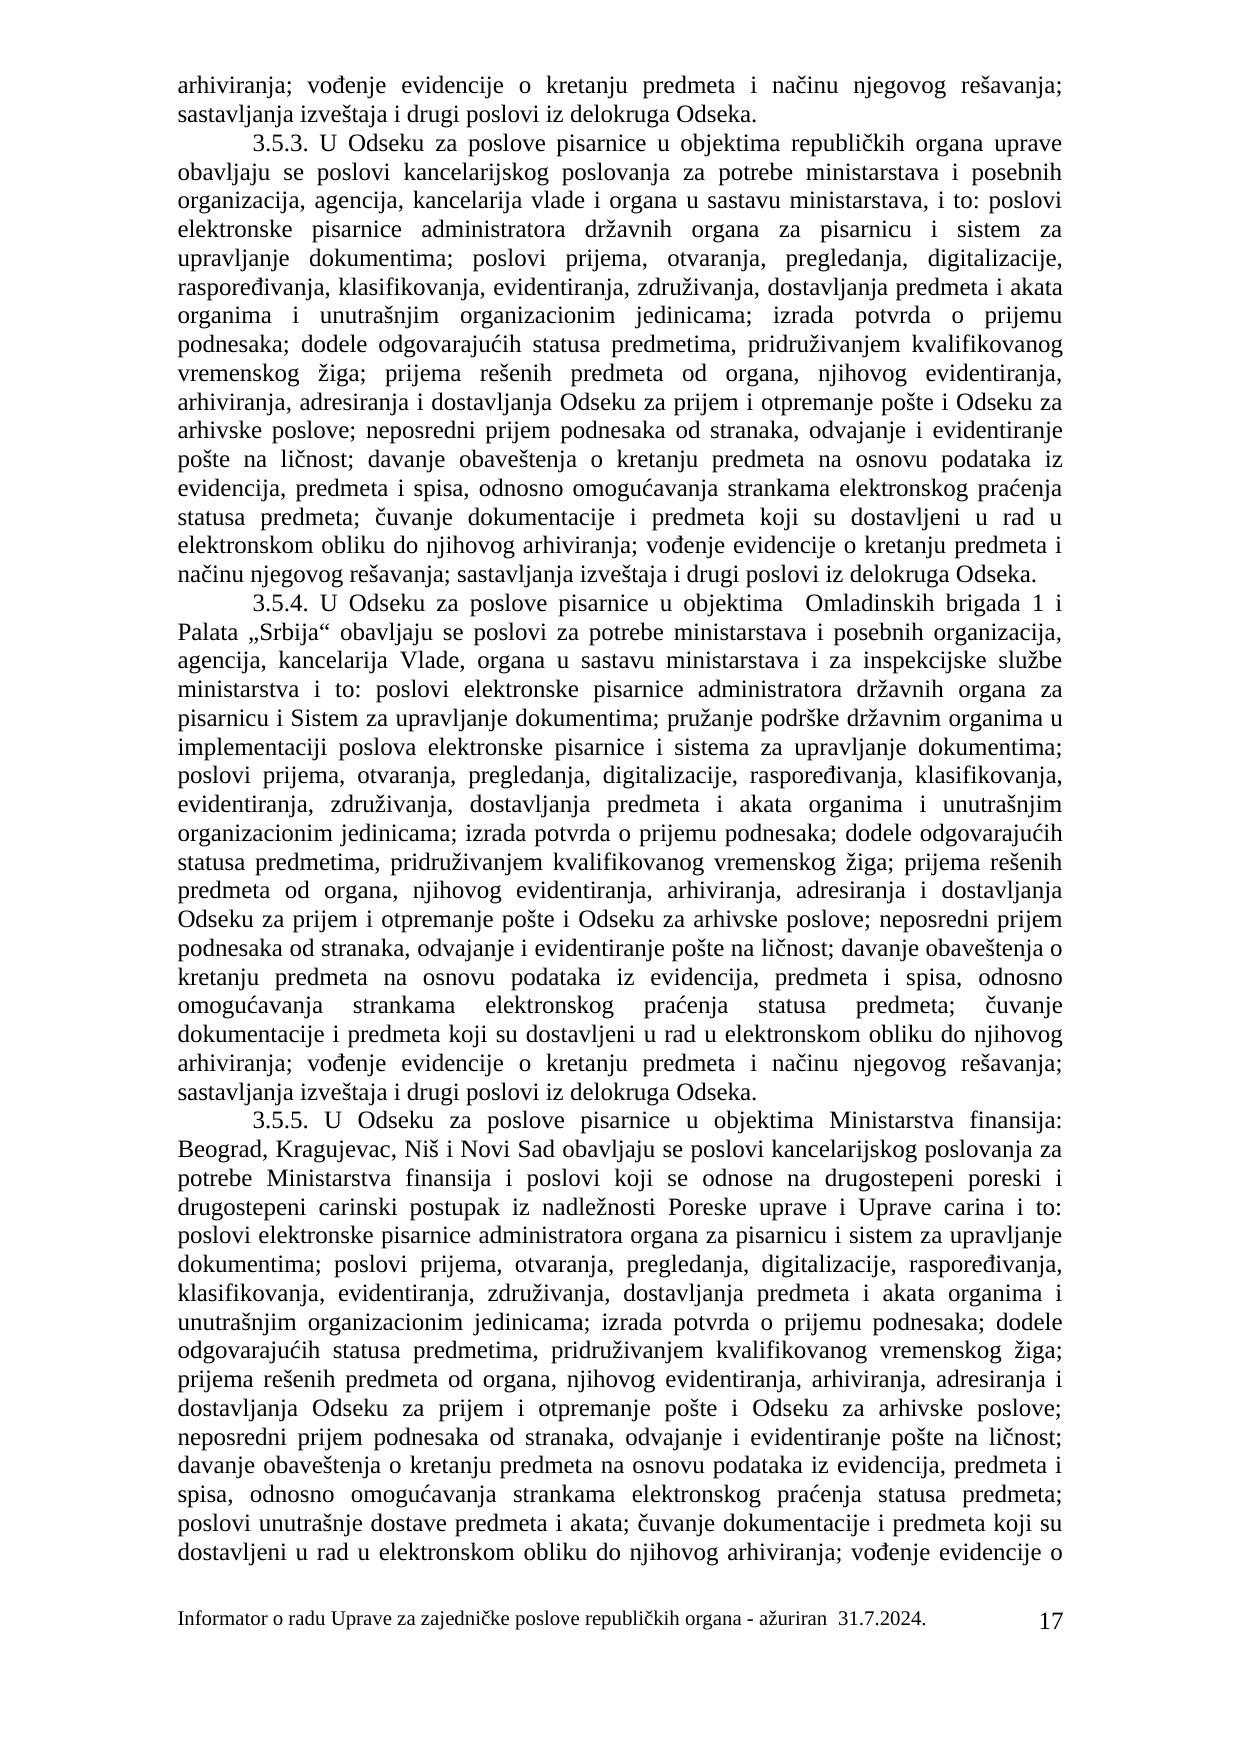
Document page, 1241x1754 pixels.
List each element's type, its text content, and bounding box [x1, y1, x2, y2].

subtitle 3.5.5. U Odseku za poslove pisarnice u objektima Ministarstva finansija: Beograd, Kragujevac, Niš i Novi Sad obavljaju se poslovi kancelarijskog poslovanja za potrebe Ministarstva finansija i poslovi koji se odnose na drugostepeni poreski i drugostepeni carinski postupak iz nadležnosti Poreske uprave i Uprave carina i to: poslovi elektronske pisarnice administratora organa za pisarnicu i sistem za upravljanje dokumentima; poslovi prijema, otvaranja, pregledanja, digitalizacije, raspoređivanja, klasifikovanja, evidentiranja, združivanja, dostavljanja predmeta i akata organima i unutrašnjim organizacionim jedinicama; izrada potvrda o prijemu podnesaka; dodele odgovarajućih statusa predmetima, pridruživanjem kvalifikovanog vremenskog žiga; prijema rešenih predmeta od organa, njihovog evidentiranja, arhiviranja, adresiranja i dostavljanja Odseku za prijem i otpremanje pošte i Odseku za arhivske poslove; neposredni prijem podnesaka od stranaka, odvajanje i evidentiranje pošte na ličnost; davanje obaveštenja o kretanju predmeta na osnovu podataka iz evidencija, predmeta i spisa, odnosno omogućavanja strankama elektronskog praćenja statusa predmeta; poslovi unutrašnje dostave predmeta i akata; čuvanje dokumentacije i predmeta koji su dostavljeni u rad u elektronskom obliku do njihovog arhiviranja; vođenje evidencije o [177, 1105, 1063, 1565]
subtitle arhiviranja; vođenje evidencije o kretanju predmeta i načinu njegovog rešavanja; sastavljanja izveštaja i drugi poslovi iz delokruga Odseka. [177, 70, 1063, 128]
subtitle 3.5.3. U Odseku za poslove pisarnice u objektima republičkih organa uprave obavljaju se poslovi kancelarijskog poslovanja za potrebe ministarstava i posebnih organizacija, agencija, kancelarija vlade i organa u sastavu ministarstava, i to: poslovi elektronske pisarnice administratora državnih organa za pisarnicu i sistem za upravljanje dokumentima; poslovi prijema, otvaranja, pregledanja, digitalizacije, raspoređivanja, klasifikovanja, evidentiranja, združivanja, dostavljanja predmeta i akata organima i unutrašnjim organizacionim jedinicama; izrada potvrda o prijemu podnesaka; dodele odgovarajućih statusa predmetima, pridruživanjem kvalifikovanog vremenskog žiga; prijema rešenih predmeta od organa, njihovog evidentiranja, arhiviranja, adresiranja i dostavljanja Odseku za prijem i otpremanje pošte i Odseku za arhivske poslove; neposredni prijem podnesaka od stranaka, odvajanje i evidentiranje pošte na ličnost; davanje obaveštenja o kretanju predmeta na osnovu podataka iz evidencija, predmeta i spisa, odnosno omogućavanja strankama elektronskog praćenja statusa predmeta; čuvanje dokumentacije i predmeta koji su dostavljeni u rad u elektronskom obliku do njihovog arhiviranja; vođenje evidencije o kretanju predmeta i načinu njegovog rešavanja; sastavljanja izveštaja i drugi poslovi iz delokruga Odseka. [177, 128, 1063, 588]
subtitle 3.5.4. U Odseku za poslove pisarnice u objektima Omladinskih brigada 1 i Palata „Srbija“ obavljaju se poslovi za potrebe ministarstava i posebnih organizacija, agencija, kancelarija Vlade, organa u sastavu ministarstava i za inspekcijske službe ministarstva i to: poslovi elektronske pisarnice administratora državnih organa za pisarnicu i Sistem za upravljanje dokumentima; pružanje podrške državnim organima u implementaciji poslova elektronske pisarnice i sistema za upravljanje dokumentima; poslovi prijema, otvaranja, pregledanja, digitalizacije, raspoređivanja, klasifikovanja, evidentiranja, združivanja, dostavljanja predmeta i akata organima i unutrašnjim organizacionim jedinicama; izrada potvrda o prijemu podnesaka; dodele odgovarajućih statusa predmetima, pridruživanjem kvalifikovanog vremenskog žiga; prijema rešenih predmeta od organa, njihovog evidentiranja, arhiviranja, adresiranja i dostavljanja Odseku za prijem i otpremanje pošte i Odseku za arhivske poslove; neposredni prijem podnesaka od stranaka, odvajanje i evidentiranje pošte na ličnost; davanje obaveštenja o kretanju predmeta na osnovu podataka iz evidencija, predmeta i spisa, odnosno omogućavanja strankama elektronskog praćenja statusa predmeta; čuvanje dokumentacije i predmeta koji su dostavljeni u rad u elektronskom obliku do njihovog arhiviranja; vođenje evidencije o kretanju predmeta i načinu njegovog rešavanja; sastavljanja izveštaja i drugi poslovi iz delokruga Odseka. [177, 588, 1063, 1105]
